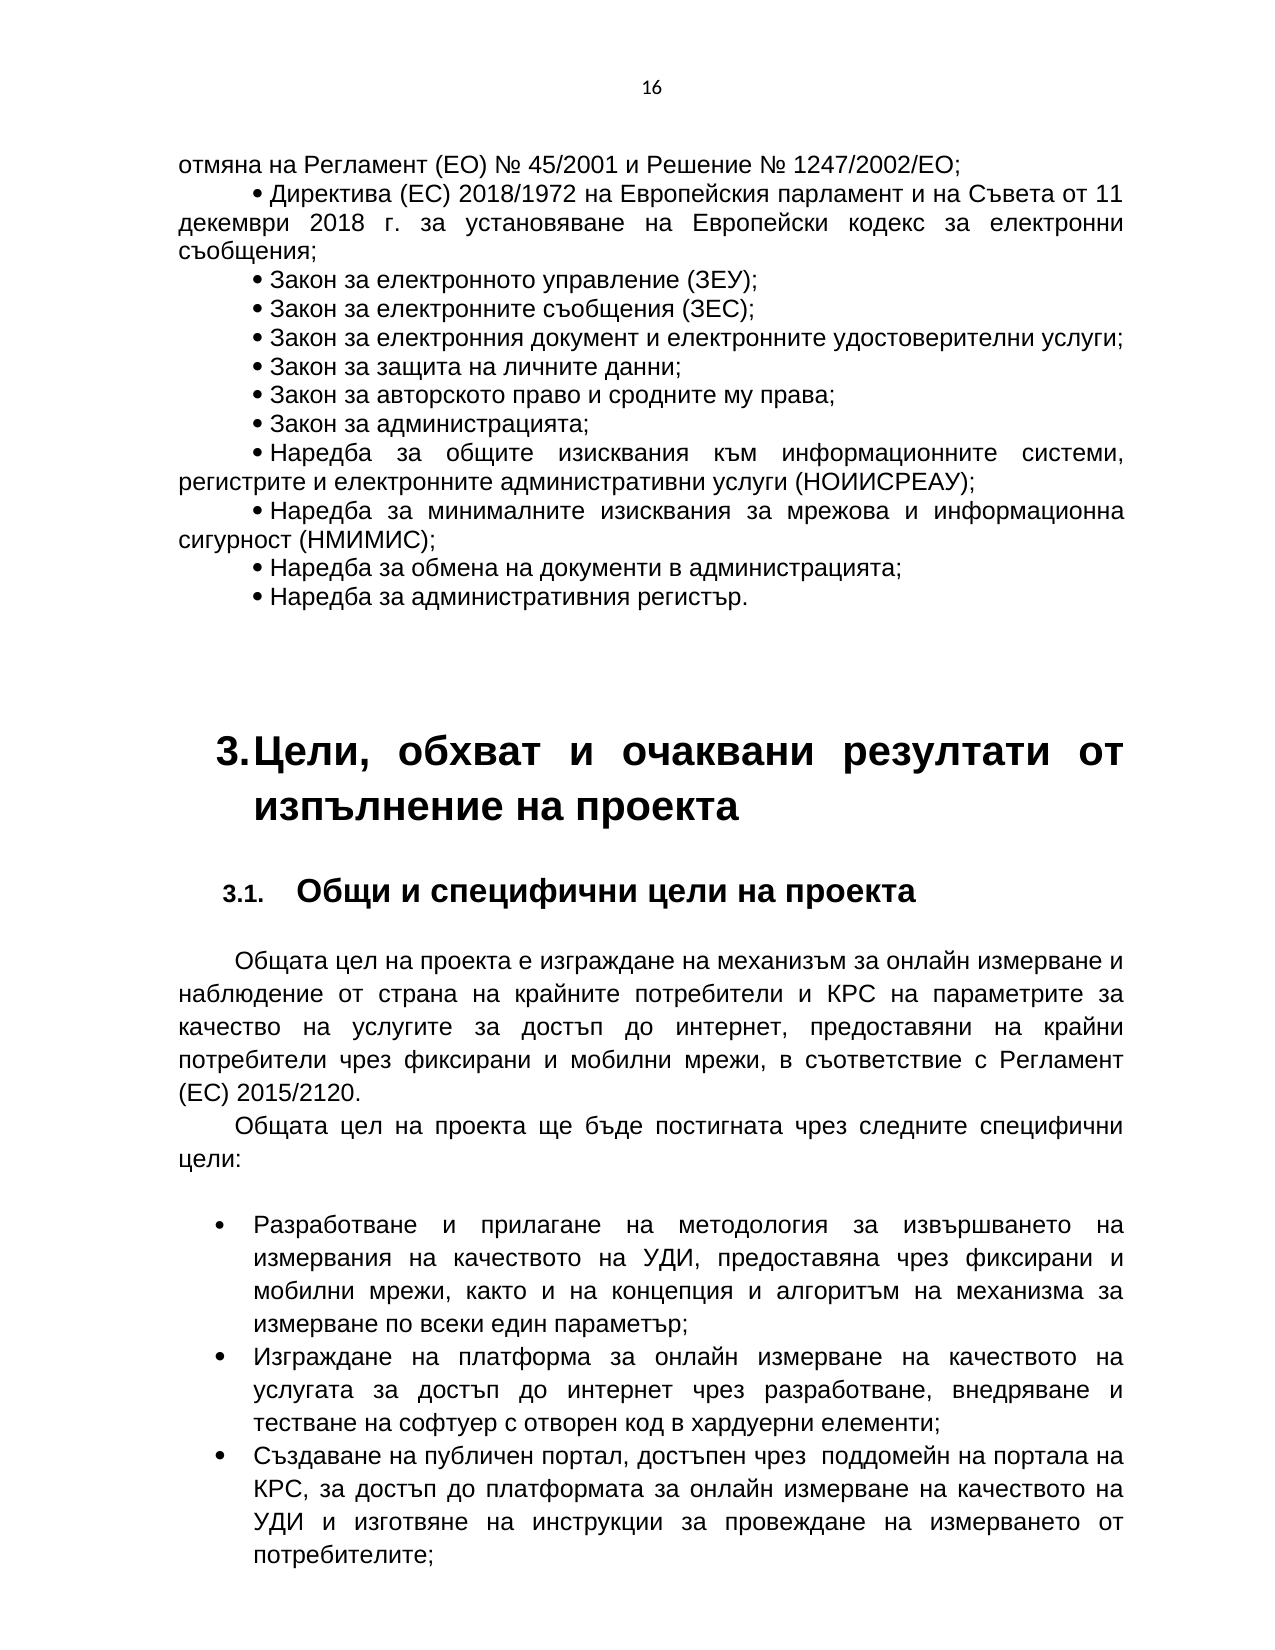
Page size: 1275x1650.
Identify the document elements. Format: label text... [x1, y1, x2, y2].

list Директива (EС) 2018/1972 на Европейския парламент и на Съвета от 11 декември 2018 г. за установяване на Европейски кодекс за електронни съобщения; [178, 179, 1125, 265]
list Изграждане на платформа за онлайн измерване на качеството на услугата за достъп до интернет чрез разработване, внедряване и тестване на софтуер с отворен код в хардуерни елементи; [216, 1342, 1125, 1437]
text Общата цел на проекта е изграждане на механизъм за онлайн измерване и наблюдение от страна на крайните потребители и КРС на параметрите за качество на услугите за достъп до интернет, предоставяни на крайни потребители чрез фиксирани и мобилни мрежи, в съответствие с Регламент (ЕС) 2015/2120. [178, 946, 1125, 1106]
subtitle Общи и специфични цели на проекта [222, 871, 1125, 910]
list Закон за електронния документ и електронните удостоверителни услуги; [178, 323, 1125, 352]
text Общата цел на проекта ще бъде постигната чрез следните специфични цели: [178, 1111, 1125, 1172]
list Наредба за общите изисквания към информационните системи, регистрите и електронните административни услуги (НОИИСРЕАУ); [178, 438, 1125, 496]
list Наредба за минималните изисквания за мрежова и информационна сигурност (НМИМИС); [178, 496, 1125, 553]
list Наредба за обмена на документи в администрацията; [178, 553, 1125, 582]
list Създаване на публичен портал, достъпен чрез поддомейн на портала на КРС, за достъп до платформата за онлайн измерване на качеството на УДИ и изготвяне на инструкции за провеждане на измерването от потребителите; [216, 1441, 1125, 1569]
list Закон за електронното управление (ЗЕУ); [178, 265, 1125, 294]
list Закон за електронните съобщения (ЗЕС); [178, 294, 1125, 323]
list отмяна на Регламент (ЕО) № 45/2001 и Решение № 1247/2002/ЕО; [178, 150, 1125, 179]
list Наредба за административния регистър. [178, 582, 1125, 611]
list Закон за администрацията; [178, 409, 1125, 438]
subtitle Цели, обхват и очаквани резултати от изпълнение на проекта [216, 727, 1125, 830]
list Разработване и прилагане на методология за извършването на измервания на качеството на УДИ, предоставяна чрез фиксирани и мобилни мрежи, както и на концепция и алгоритъм на механизма за измерване по всеки един параметър; [216, 1210, 1125, 1338]
list Закон за авторското право и сродните му права; [178, 381, 1125, 409]
list Закон за защита на личните данни; [178, 352, 1125, 381]
